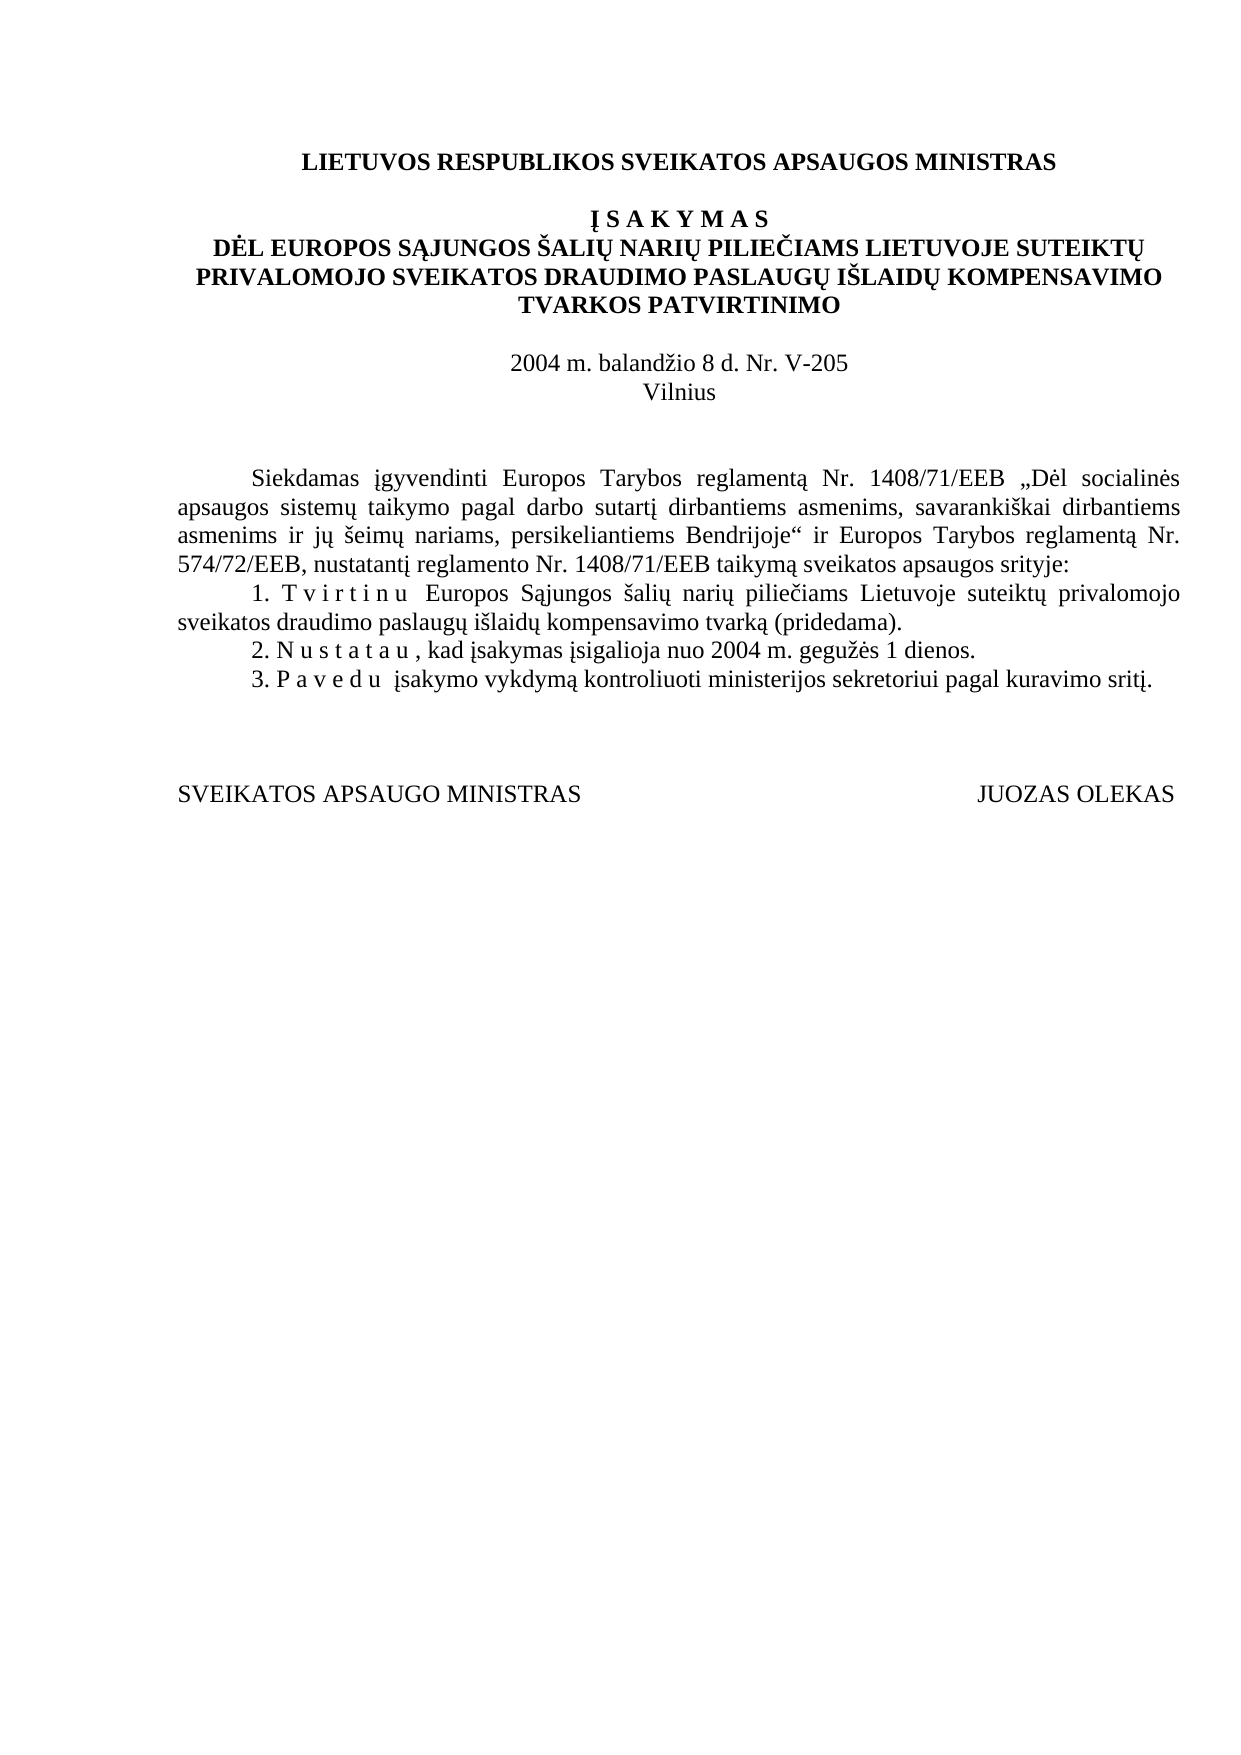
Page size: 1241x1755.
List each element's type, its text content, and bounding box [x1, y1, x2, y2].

text 1. Tvirtinu Europos Sąjungos šalių narių piliečiams Lietuvoje suteiktų privalomojo sveikatos draudimo paslaugų išlaidų kompensavimo tvarką (pridedama). [177, 578, 1181, 636]
text Į S A K Y M A S [177, 204, 1181, 233]
text DĖL EUROPOS SĄJUNGOS ŠALIŲ NARIŲ PILIEČIAMS LIETUVOJE SUTEIKTŲ PRIVALOMOJO SVEIKATOS DRAUDIMO PASLAUGŲ IŠLAIDŲ KOMPENSAVIMO TVARKOS PATVIRTINIMO [177, 233, 1181, 319]
text SVEIKATOS APSAUGO MINISTRAS JUOZAS OLEKAS [177, 779, 1181, 808]
text Siekdamas įgyvendinti Europos Tarybos reglamentą Nr. 1408/71/EEB „Dėl socialinės apsaugos sistemų taikymo pagal darbo sutartį dirbantiems asmenims, savarankiškai dirbantiems asmenims ir jų šeimų nariams, persikeliantiems Bendrijoje“ ir Europos Tarybos reglamentą Nr. 574/72/EEB, nustatantį reglamento Nr. 1408/71/EEB taikymą sveikatos apsaugos srityje: [177, 463, 1181, 578]
text 3. Pavedu įsakymo vykdymą kontroliuoti ministerijos sekretoriui pagal kuravimo sritį. [177, 664, 1181, 693]
text Vilnius [177, 377, 1181, 406]
text LIETUVOS RESPUBLIKOS SVEIKATOS APSAUGOS MINISTRAS [177, 147, 1181, 176]
text 2004 m. balandžio 8 d. Nr. V-205 [177, 348, 1181, 377]
text 2. Nustatau, kad įsakymas įsigalioja nuo 2004 m. gegužės 1 dienos. [177, 636, 1181, 664]
